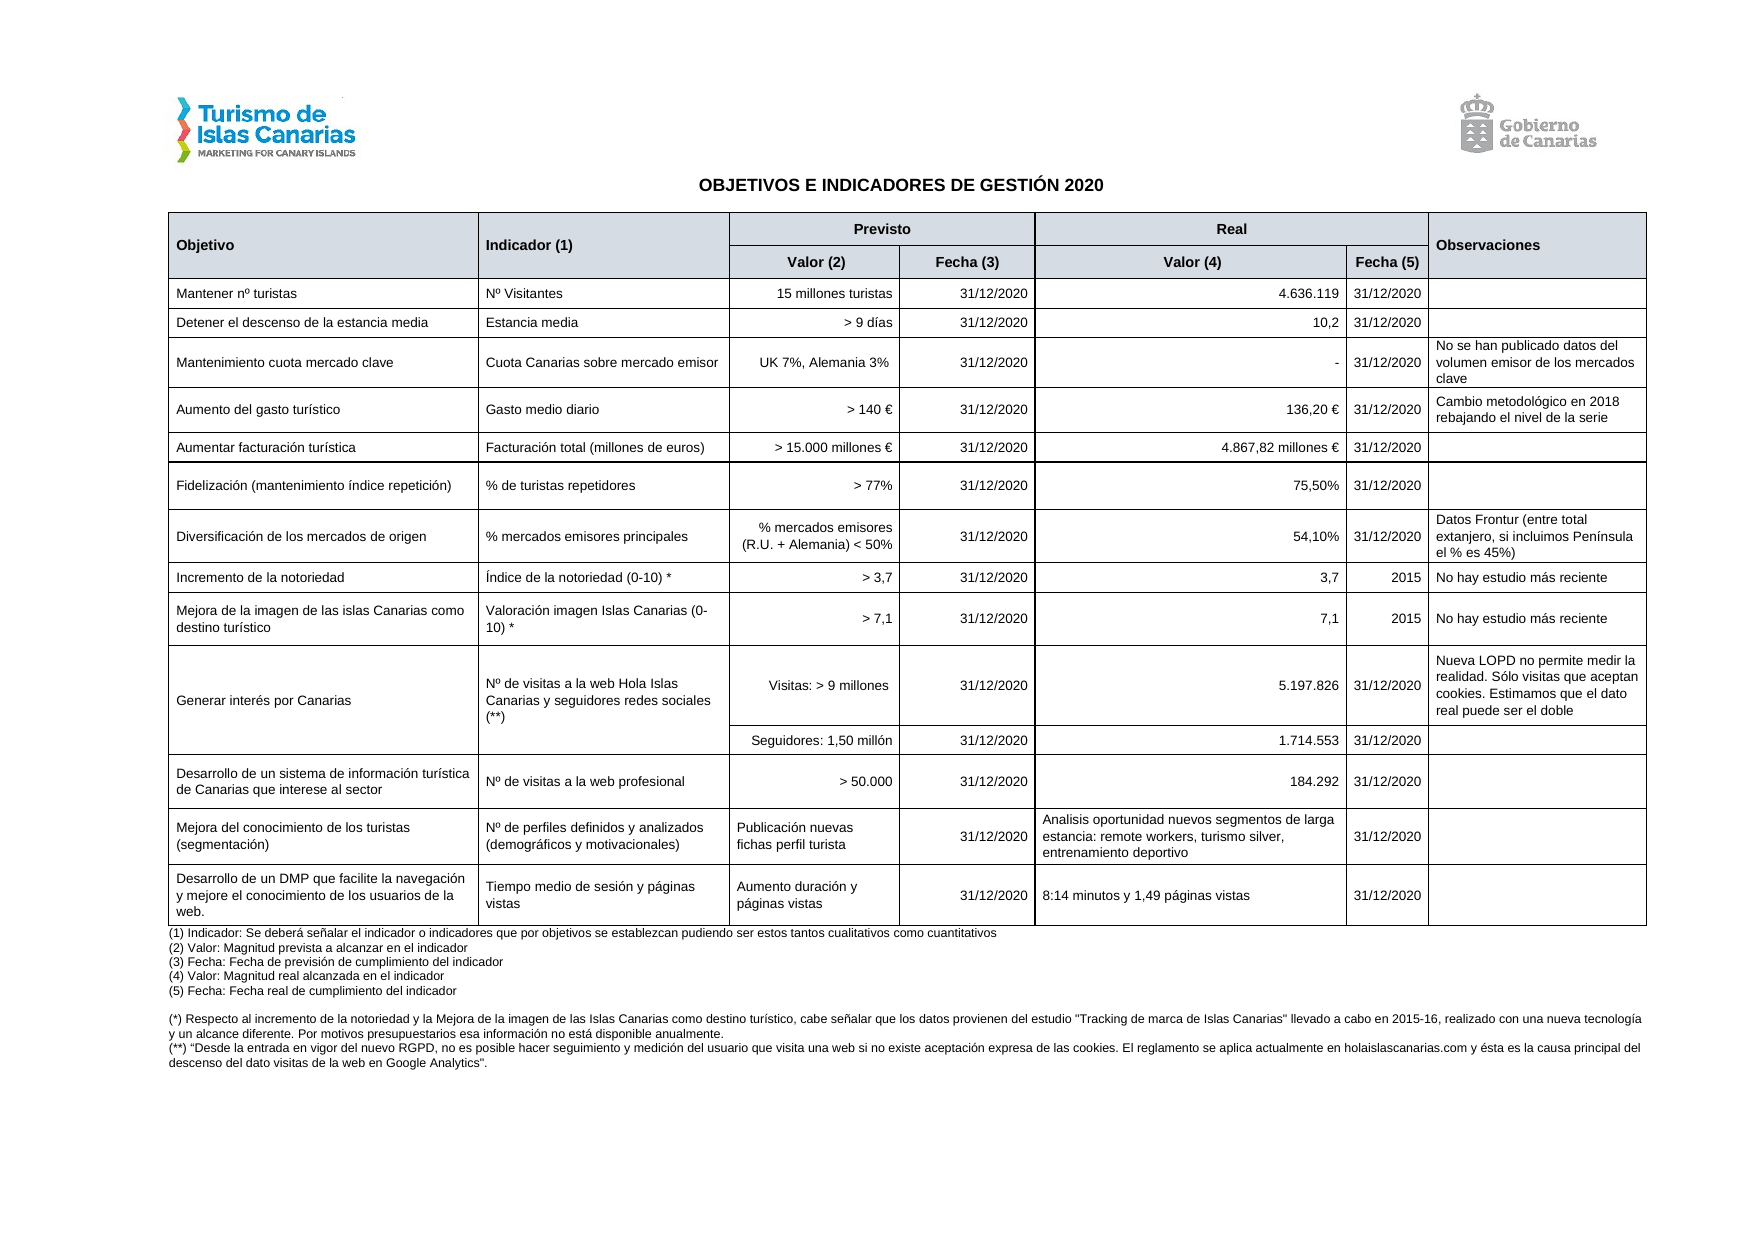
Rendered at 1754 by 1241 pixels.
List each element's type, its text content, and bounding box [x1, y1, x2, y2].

table_cell 31/12/2020 [900, 726, 1034, 754]
table_cell 1.714.553 [1036, 726, 1346, 754]
table_cell 31/12/2020 [900, 865, 1034, 925]
table_cell 31/12/2020 [900, 309, 1034, 337]
table_cell 31/12/2020 [900, 510, 1034, 562]
table_cell 4.867,82 millones € [1036, 433, 1346, 461]
table_cell > 9 días [730, 309, 899, 337]
table_cell 3,7 [1036, 563, 1346, 592]
table_cell 31/12/2020 [1347, 646, 1428, 724]
table_cell Índice de la notoriedad (0-10) * [479, 563, 729, 592]
table_cell % de turistas repetidores [479, 463, 729, 509]
table_cell [1429, 309, 1646, 337]
table_cell No hay estudio más reciente [1429, 593, 1646, 645]
table_cell % mercados emisores (R.U. + Alemania) < 50% [730, 510, 899, 562]
table_cell Valor (2) [730, 246, 899, 278]
table_cell Incremento de la notoriedad [169, 563, 478, 592]
picture [165, 82, 382, 174]
table_cell Cambio metodológico en 2018 rebajando el nivel de la serie [1429, 388, 1646, 432]
table_cell 2015 [1347, 563, 1428, 592]
table_cell Nº de visitas a la web profesional [479, 755, 729, 807]
table_cell Aumentar facturación turística [169, 433, 478, 461]
table_cell > 7,1 [730, 593, 899, 645]
table_cell Aumento duración y páginas vistas [730, 865, 899, 925]
table_cell 7,1 [1036, 593, 1346, 645]
table_cell Mantenimiento cuota mercado clave [169, 338, 478, 387]
table_cell % mercados emisores principales [479, 510, 729, 562]
table_cell 31/12/2020 [900, 755, 1034, 807]
table_header Observaciones [1429, 213, 1646, 278]
table_cell Cuota Canarias sobre mercado emisor [479, 338, 729, 387]
table_cell 31/12/2020 [900, 388, 1034, 432]
table_cell Nº de perfiles definidos y analizados (demográficos y motivacionales) [479, 809, 729, 864]
table_cell 31/12/2020 [900, 646, 1034, 724]
table_cell 31/12/2020 [900, 563, 1034, 592]
table_cell 136,20 € [1036, 388, 1346, 432]
table_cell 31/12/2020 [1347, 865, 1428, 925]
table_cell Detener el descenso de la estancia media [169, 309, 478, 337]
table_cell Fidelización (mantenimiento índice repetición) [169, 463, 478, 509]
table_cell > 50.000 [730, 755, 899, 807]
table_cell 2015 [1347, 593, 1428, 645]
table_cell 8:14 minutos y 1,49 páginas vistas [1036, 865, 1346, 925]
table_cell Mejora de la imagen de las islas Canarias como destino turístico [169, 593, 478, 645]
table_cell [1429, 726, 1646, 754]
text (4) Valor: Magnitud real alcanzada en el indicador [169, 969, 1647, 983]
table_cell 54,10% [1036, 510, 1346, 562]
table_cell 31/12/2020 [1347, 388, 1428, 432]
table_cell [1429, 279, 1646, 307]
table_cell 15 millones turistas [730, 279, 899, 307]
table_cell Generar interés por Canarias [169, 646, 478, 754]
table_cell 31/12/2020 [900, 433, 1034, 461]
text (5) Fecha: Fecha real de cumplimiento del indicador [169, 983, 1647, 998]
table_cell Tiempo medio de sesión y páginas vistas [479, 865, 729, 925]
table_cell 31/12/2020 [900, 593, 1034, 645]
table_cell Valoración imagen Islas Canarias (0-10) * [479, 593, 729, 645]
table_cell 31/12/2020 [900, 809, 1034, 864]
text (3) Fecha: Fecha de previsión de cumplimiento del indicador [169, 955, 1647, 969]
table_cell Valor (4) [1036, 246, 1346, 278]
table_cell Diversificación de los mercados de origen [169, 510, 478, 562]
text OBJETIVOS E INDICADORES DE GESTIÓN 2020 [169, 82, 1634, 195]
table_cell 4.636.119 [1036, 279, 1346, 307]
table_cell Nº de visitas a la web Hola Islas Canarias y seguidores redes sociales (**) [479, 646, 729, 754]
table_cell 31/12/2020 [1347, 510, 1428, 562]
table_cell Gasto medio diario [479, 388, 729, 432]
table_cell Analisis oportunidad nuevos segmentos de larga estancia: remote workers, turismo silver, entrenamiento deportivo [1036, 809, 1346, 864]
table_cell Facturación total (millones de euros) [479, 433, 729, 461]
table_cell 31/12/2020 [900, 338, 1034, 387]
table_cell 31/12/2020 [1347, 433, 1428, 461]
table_cell 31/12/2020 [1347, 279, 1428, 307]
table_cell 31/12/2020 [1347, 309, 1428, 337]
table_cell [1429, 463, 1646, 509]
text (2) Valor: Magnitud prevista a alcanzar en el indicador [169, 940, 1647, 955]
table_cell > 140 € [730, 388, 899, 432]
table_header Indicador (1) [479, 213, 729, 278]
table_cell Estancia media [479, 309, 729, 337]
table_cell > 3,7 [730, 563, 899, 592]
table_cell > 15.000 millones € [730, 433, 899, 461]
table_cell [1429, 433, 1646, 461]
table_cell 31/12/2020 [1347, 809, 1428, 864]
table_cell Fecha (5) [1347, 246, 1428, 278]
table_cell [1429, 809, 1646, 864]
table_cell > 77% [730, 463, 899, 509]
table_cell Mantener nº turistas [169, 279, 478, 307]
table_cell Publicación nuevas fichas perfil turista [730, 809, 899, 864]
table_cell Seguidores: 1,50 millón [730, 726, 899, 754]
table_cell 31/12/2020 [1347, 755, 1428, 807]
table_cell Mejora del conocimiento de los turistas (segmentación) [169, 809, 478, 864]
text (1) Indicador: Se deberá señalar el indicador o indicadores que por objetivos se establezcan pudiendo ser estos tantos cualitativos como cuantitativos [169, 926, 1647, 940]
table_cell No hay estudio más reciente [1429, 563, 1646, 592]
table_cell 31/12/2020 [1347, 463, 1428, 509]
table_header Objetivo [169, 213, 478, 278]
table_cell Datos Frontur (entre total extanjero, si incluimos Península el % es 45%) [1429, 510, 1646, 562]
table_cell [1429, 865, 1646, 925]
table_cell 75,50% [1036, 463, 1346, 509]
table_cell 184.292 [1036, 755, 1346, 807]
table_cell 5.197.826 [1036, 646, 1346, 724]
table_header Previsto [730, 213, 1034, 245]
table_cell 31/12/2020 [1347, 338, 1428, 387]
table_header Real [1036, 213, 1428, 245]
table_cell 10,2 [1036, 309, 1346, 337]
text (**) “Desde la entrada en vigor del nuevo RGPD, no es posible hacer seguimiento y medición del usuario que visita una web si no existe aceptación expresa de las cookies. El reglamento se aplica actualmente en holaislascanarias.com y ésta es la causa principal del descenso del dato visitas de la web en Google Analytics". [169, 1041, 1647, 1070]
table_cell 31/12/2020 [900, 279, 1034, 307]
table_cell 31/12/2020 [900, 463, 1034, 509]
table_cell Fecha (3) [900, 246, 1034, 278]
picture [1431, 82, 1648, 174]
table_cell Visitas: > 9 millones [730, 646, 899, 724]
table_cell Desarrollo de un DMP que facilite la navegación y mejore el conocimiento de los usuarios de la web. [169, 865, 478, 925]
table_cell Nº Visitantes [479, 279, 729, 307]
table_cell 31/12/2020 [1347, 726, 1428, 754]
table_cell Desarrollo de un sistema de información turística de Canarias que interese al sector [169, 755, 478, 807]
table_cell UK 7%, Alemania 3% [730, 338, 899, 387]
table_cell Aumento del gasto turístico [169, 388, 478, 432]
table_cell No se han publicado datos del volumen emisor de los mercados clave [1429, 338, 1646, 387]
table_cell Nueva LOPD no permite medir la realidad. Sólo visitas que aceptan cookies. Estimamos que el dato real puede ser el doble [1429, 646, 1646, 724]
table_cell - [1036, 338, 1346, 387]
table_cell [1429, 755, 1646, 807]
text (*) Respecto al incremento de la notoriedad y la Mejora de la imagen de las Islas Canarias como destino turístico, cabe señalar que los datos provienen del estudio "Tracking de marca de Islas Canarias" llevado a cabo en 2015-16, realizado con una nueva tecnología y un alcance diferente. Por motivos presupuestarios esa información no está disponible anualmente. [169, 1012, 1647, 1041]
